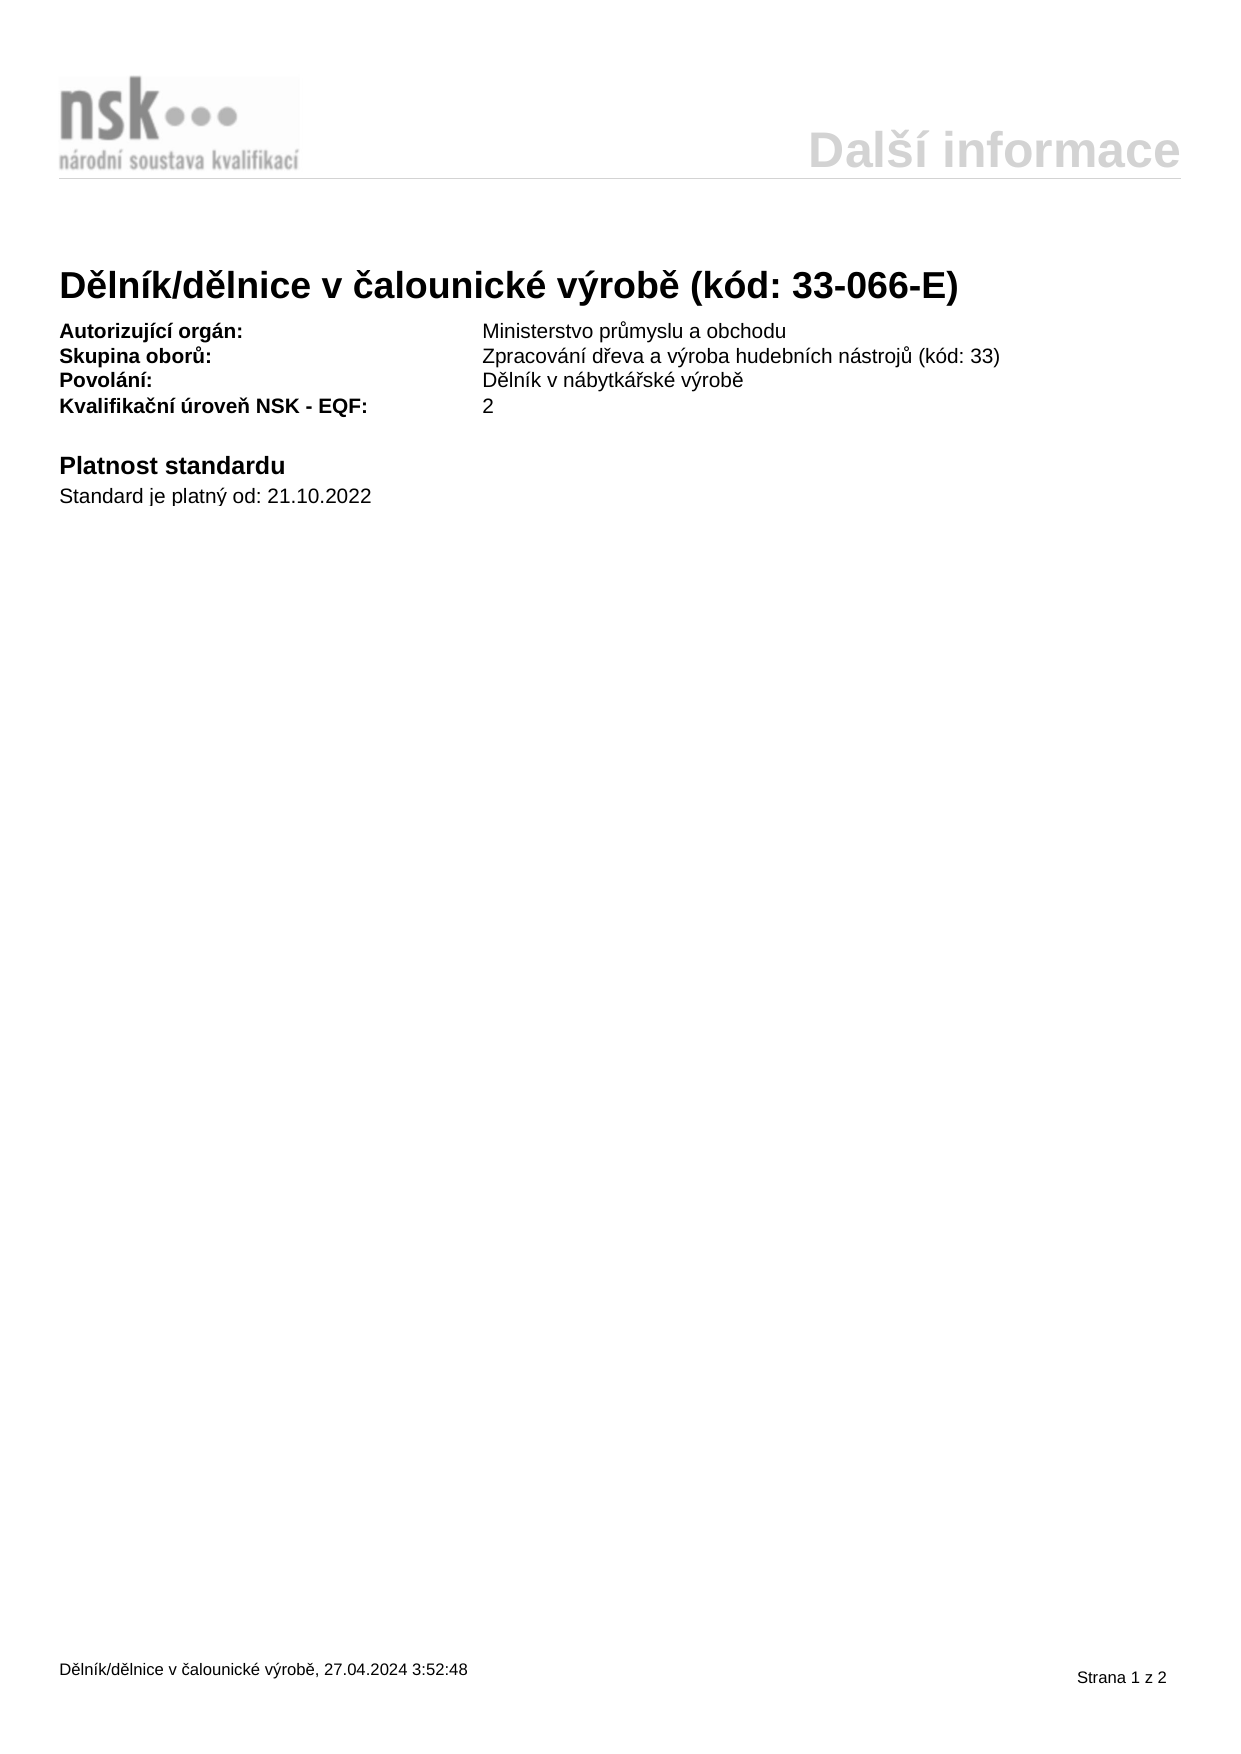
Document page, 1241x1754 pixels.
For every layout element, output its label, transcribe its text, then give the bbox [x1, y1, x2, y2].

table_cell [1167, 1106, 1181, 1383]
table_cell Dělník/dělnice v čalounické výrobě (kód: 33-066-E) [59, 224, 1181, 307]
table_cell [861, 196, 1167, 224]
table_cell Strana 1 z 2 [861, 1660, 1167, 1696]
table_cell [627, 307, 861, 319]
table_cell [619, 418, 627, 447]
table_cell [619, 1106, 627, 1383]
table_cell [619, 806, 627, 1106]
table_cell [1167, 418, 1181, 447]
table_cell [119, 1384, 482, 1659]
table_cell [59, 172, 119, 178]
table_cell [1167, 1384, 1181, 1659]
table_cell [627, 1384, 861, 1659]
table_cell [59, 1384, 119, 1659]
table_cell [59, 418, 119, 447]
table_cell Dělník v nábytkářské výrobě [482, 368, 1181, 393]
table_cell [119, 1106, 482, 1383]
table_cell 2 [482, 394, 1181, 417]
table_cell [119, 418, 482, 447]
table_cell [119, 806, 482, 1106]
table_cell [861, 806, 1167, 1106]
table_cell [861, 506, 1167, 806]
table_cell Zpracování dřeva a výroba hudebních nástrojů (kód: 33) [482, 344, 1181, 368]
table_header [620, 59, 627, 172]
table_cell [119, 172, 482, 178]
table_cell [482, 418, 619, 447]
table_cell [59, 196, 119, 224]
table_cell [627, 1106, 861, 1383]
table_cell [1167, 196, 1181, 224]
table_cell [1167, 1660, 1181, 1696]
table_header Další informace [627, 59, 1181, 178]
table_cell [482, 1384, 619, 1659]
table_cell [861, 1106, 1167, 1383]
table_cell [627, 418, 861, 447]
table_cell [619, 172, 627, 178]
table_cell [1167, 307, 1181, 319]
table_cell Skupina oborů: [59, 344, 482, 368]
table_cell Autorizující orgán: [59, 319, 482, 343]
table_cell [619, 307, 627, 319]
table_cell [861, 418, 1167, 447]
table_cell Platnost standardu [59, 448, 1181, 483]
table_cell [861, 307, 1167, 319]
table_cell Kvalifikační úroveň NSK - EQF: [59, 394, 482, 417]
table_cell [627, 506, 861, 806]
table_cell [619, 506, 627, 806]
table_cell [59, 307, 119, 319]
table_cell [119, 506, 482, 806]
table_cell [627, 806, 861, 1106]
table_cell Dělník/dělnice v čalounické výrobě, 27.04.2024 3:52:48 [59, 1660, 861, 1696]
table_cell Povolání: [59, 368, 482, 392]
table_cell [619, 196, 627, 224]
table_cell [59, 1106, 119, 1383]
table_cell [59, 506, 119, 806]
table_cell [482, 196, 619, 224]
table_cell [1167, 506, 1181, 806]
table_cell Standard je platný od: 21.10.2022 [59, 484, 1181, 506]
table_cell [59, 806, 119, 1106]
table_cell [1167, 806, 1181, 1106]
table_cell [482, 806, 619, 1106]
table_cell [627, 196, 861, 224]
table_cell [482, 1106, 619, 1383]
picture [58, 59, 620, 172]
table_cell [861, 1384, 1167, 1659]
table_cell [482, 307, 619, 319]
table_cell [482, 506, 619, 806]
table_cell [119, 196, 482, 224]
table_cell [482, 172, 619, 178]
table_cell [59, 179, 1181, 196]
table_cell Ministerstvo průmyslu a obchodu [482, 319, 1181, 344]
table_cell [119, 307, 482, 319]
table_cell [619, 1384, 627, 1659]
